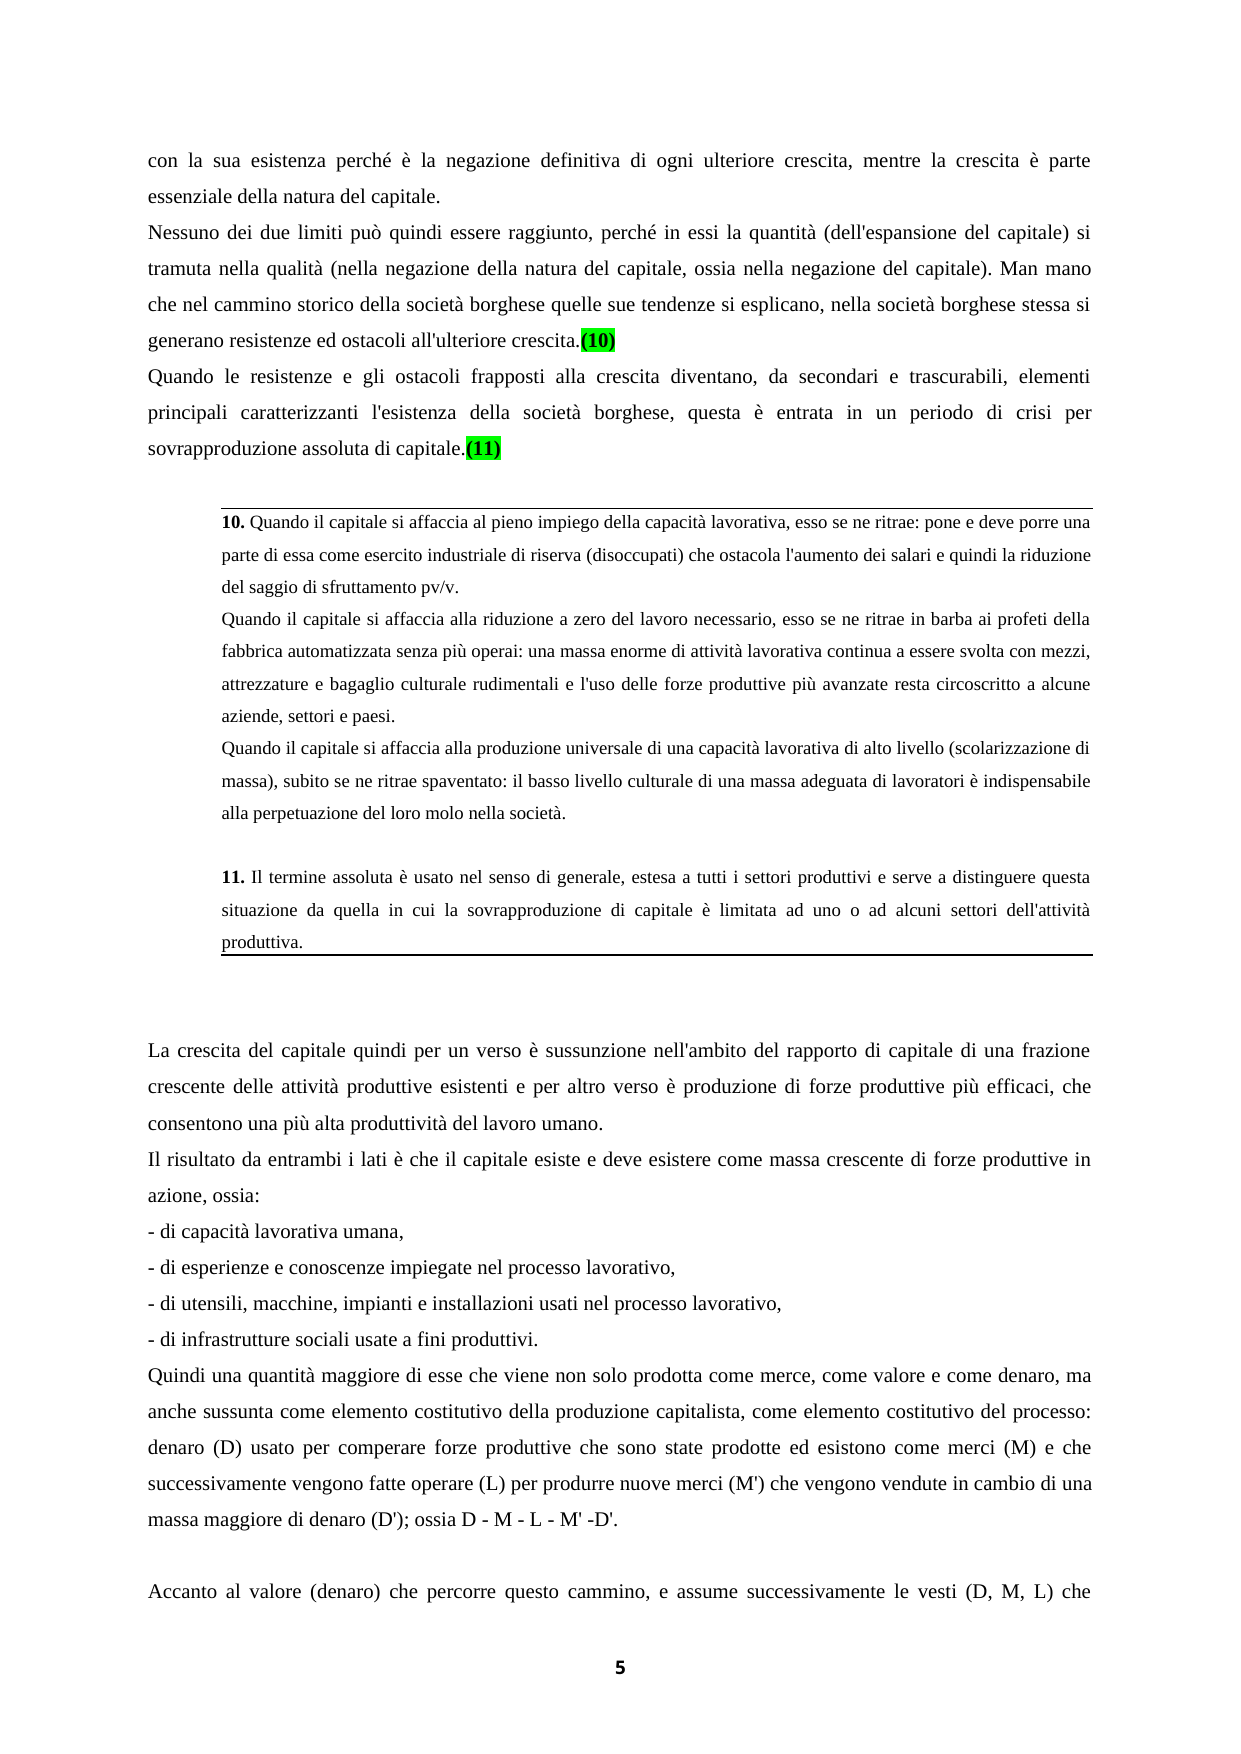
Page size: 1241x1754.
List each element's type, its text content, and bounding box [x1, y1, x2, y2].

text Quindi una quantità maggiore di esse che viene non solo prodotta come merce, come valore e come denaro, ma anche sussunta come elemento costitutivo della produzione capitalista, come elemento costitutivo del processo: denaro (D) usato per comperare forze produttive che sono state prodotte ed esistono come merci (M) e che successivamente vengono fatte operare (L) per produrre nuove merci (M') che vengono vendute in cambio di una massa maggiore di denaro (D'); ossia D - M - L - M' -D'. [148, 1363, 1093, 1531]
text Nessuno dei due limiti può quindi essere raggiunto, perché in essi la quantità (dell'espansione del capitale) si tramuta nella qualità (nella negazione della natura del capitale, ossia nella negazione del capitale). Man mano che nel cammino storico della società borghese quelle sue tendenze si esplicano, nella società borghese stessa si generano resistenze ed ostacoli all'ulteriore crescita.(10) [148, 220, 1093, 352]
text - di capacità lavorativa umana, [148, 1219, 1093, 1243]
text 10. Quando il capitale si affaccia al pieno impiego della capacità lavorativa, esso se ne ritrae: pone e deve porre una parte di essa come esercito industriale di riserva (disoccupati) che ostacola l'aumento dei salari e quindi la riduzione del saggio di sfruttamento pv/v. [221, 509, 1093, 597]
text Accanto al valore (denaro) che percorre questo cammino, e assume successivamente le vesti (D, M, L) che [148, 1579, 1093, 1603]
text Quando il capitale si affaccia alla riduzione a zero del lavoro necessario, esso se ne ritrae in barba ai profeti della fabbrica automatizzata senza più operai: una massa enorme di attività lavorativa continua a essere svolta con mezzi, attrezzature e bagaglio culturale rudimentali e l'uso delle forze produttive più avanzate resta circoscritto a alcune aziende, settori e paesi. [221, 608, 1093, 726]
text con la sua esistenza perché è la negazione definitiva di ogni ulteriore crescita, mentre la crescita è parte essenziale della natura del capitale. [148, 148, 1093, 208]
text - di esperienze e conoscenze impiegate nel processo lavorativo, [148, 1255, 1093, 1279]
text Quando le resistenze e gli ostacoli frapposti alla crescita diventano, da secondari e trascurabili, elementi principali caratterizzanti l'esistenza della società borghese, questa è entrata in un periodo di crisi per sovrapproduzione assoluta di capitale.(11) [148, 364, 1093, 460]
text - di utensili, macchine, impianti e installazioni usati nel processo lavorativo, [148, 1291, 1093, 1315]
text - di infrastrutture sociali usate a fini produttivi. [148, 1327, 1093, 1351]
text 11. Il termine assoluta è usato nel senso di generale, estesa a tutti i settori produttivi e serve a distinguere questa situazione da quella in cui la sovrapproduzione di capitale è limitata ad uno o ad alcuni settori dell'attività produttiva. [221, 866, 1093, 954]
text La crescita del capitale quindi per un verso è sussunzione nell'ambito del rapporto di capitale di una frazione crescente delle attività produttive esistenti e per altro verso è produzione di forze produttive più efficaci, che consentono una più alta produttività del lavoro umano. [148, 1038, 1093, 1134]
text Il risultato da entrambi i lati è che il capitale esiste e deve esistere come massa crescente di forze produttive in azione, ossia: [148, 1147, 1093, 1207]
text Quando il capitale si affaccia alla produzione universale di una capacità lavorativa di alto livello (scolarizzazione di massa), subito se ne ritrae spaventato: il basso livello culturale di una massa adeguata di lavoratori è indispensabile alla perpetuazione del loro molo nella società. [221, 737, 1093, 823]
